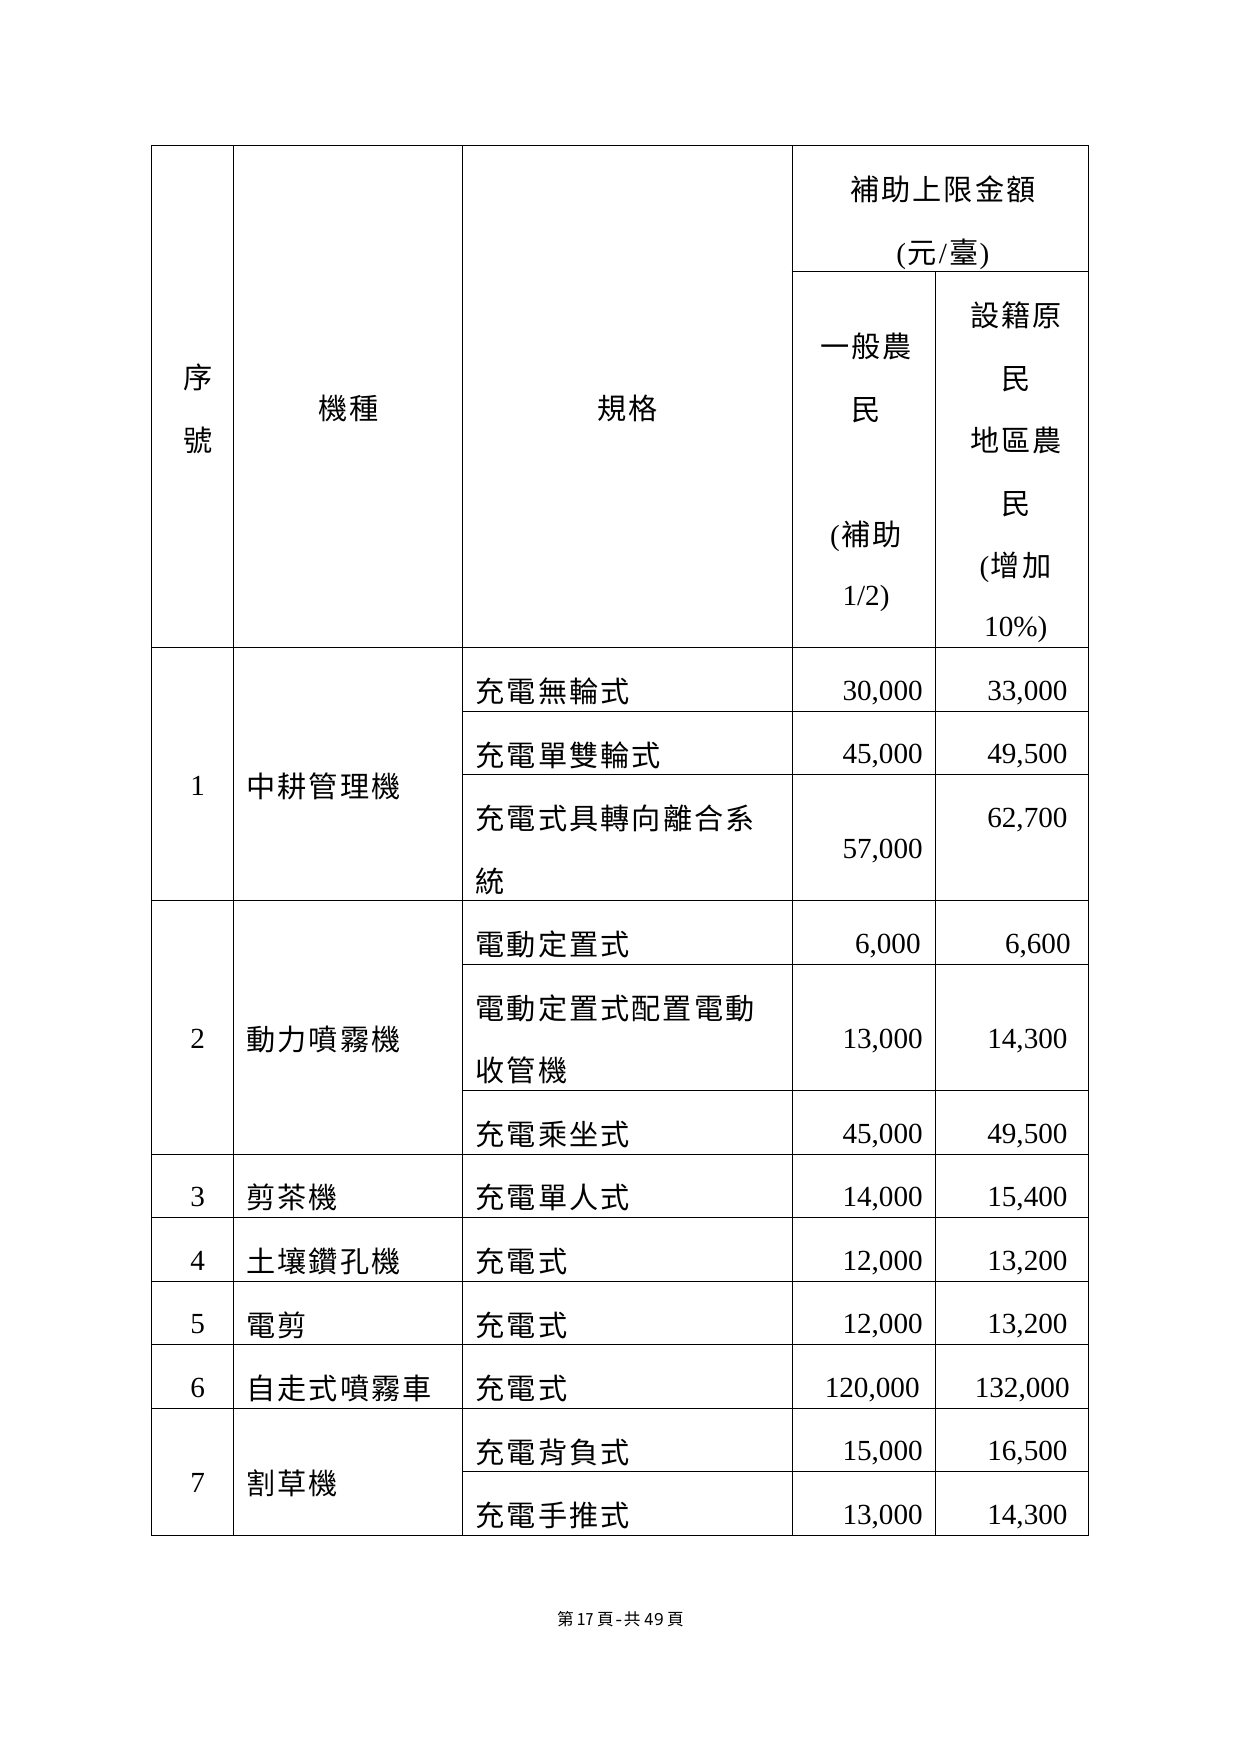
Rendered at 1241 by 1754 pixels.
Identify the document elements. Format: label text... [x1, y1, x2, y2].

table_cell 16,500 [936, 1409, 1088, 1471]
table_header 機種 [234, 146, 462, 647]
table_cell 中耕管理機 [234, 648, 462, 900]
table_cell 設籍原民 地區農民 (增加10%) [936, 272, 1088, 647]
table_cell 充電式具轉向離合系統 [463, 775, 792, 900]
table_cell 充電無輪式 [463, 648, 792, 711]
table_cell 充電單人式 [463, 1155, 792, 1217]
table_cell 62,700 [936, 775, 1088, 900]
table_cell 132,000 [936, 1345, 1088, 1408]
table_cell 充電式 [463, 1282, 792, 1344]
table_cell 6,600 [936, 901, 1088, 964]
table_cell 49,500 [936, 1091, 1088, 1153]
table_cell 13,200 [936, 1218, 1088, 1281]
table_cell 14,300 [936, 965, 1088, 1090]
table_cell 電動定置式 [463, 901, 792, 964]
table_cell 13,000 [793, 1472, 935, 1535]
table_cell 45,000 [793, 712, 935, 774]
table_cell 充電單雙輪式 [463, 712, 792, 774]
table_cell 剪茶機 [234, 1155, 462, 1217]
table_cell 1 [152, 648, 233, 900]
table_cell 14,000 [793, 1155, 935, 1217]
table_cell 12,000 [793, 1282, 935, 1344]
table_cell 13,000 [793, 965, 935, 1090]
table_header 規格 [463, 146, 792, 647]
table_cell 2 [152, 901, 233, 1153]
table_cell 電剪 [234, 1282, 462, 1344]
table_cell 充電式 [463, 1345, 792, 1408]
table_cell 6,000 [793, 901, 935, 964]
table_cell 49,500 [936, 712, 1088, 774]
table_cell 3 [152, 1155, 233, 1217]
table_cell 一般農民 (補助1/2) [793, 272, 935, 647]
table_cell 割草機 [234, 1409, 462, 1535]
table_cell 6 [152, 1345, 233, 1408]
table_cell 33,000 [936, 648, 1088, 711]
table_header 序號 [152, 146, 233, 647]
table_cell 5 [152, 1282, 233, 1344]
table_cell 充電式 [463, 1218, 792, 1281]
table_cell 30,000 [793, 648, 935, 711]
table_cell 15,000 [793, 1409, 935, 1471]
table_cell 14,300 [936, 1472, 1088, 1535]
table_cell 充電背負式 [463, 1409, 792, 1471]
table_cell 動力噴霧機 [234, 901, 462, 1153]
table_cell 自走式噴霧車 [234, 1345, 462, 1408]
table_cell 7 [152, 1409, 233, 1535]
table_cell 4 [152, 1218, 233, 1281]
table_cell 57,000 [793, 775, 935, 900]
table_cell 電動定置式配置電動收管機 [463, 965, 792, 1090]
table_cell 充電乘坐式 [463, 1091, 792, 1153]
table_header 補助上限金額 (元/臺) [793, 146, 1088, 271]
table_cell 充電手推式 [463, 1472, 792, 1535]
table_cell 120,000 [793, 1345, 935, 1408]
table_cell 12,000 [793, 1218, 935, 1281]
table_cell 15,400 [936, 1155, 1088, 1217]
table_cell 土壤鑽孔機 [234, 1218, 462, 1281]
table_cell 45,000 [793, 1091, 935, 1153]
table_cell 13,200 [936, 1282, 1088, 1344]
